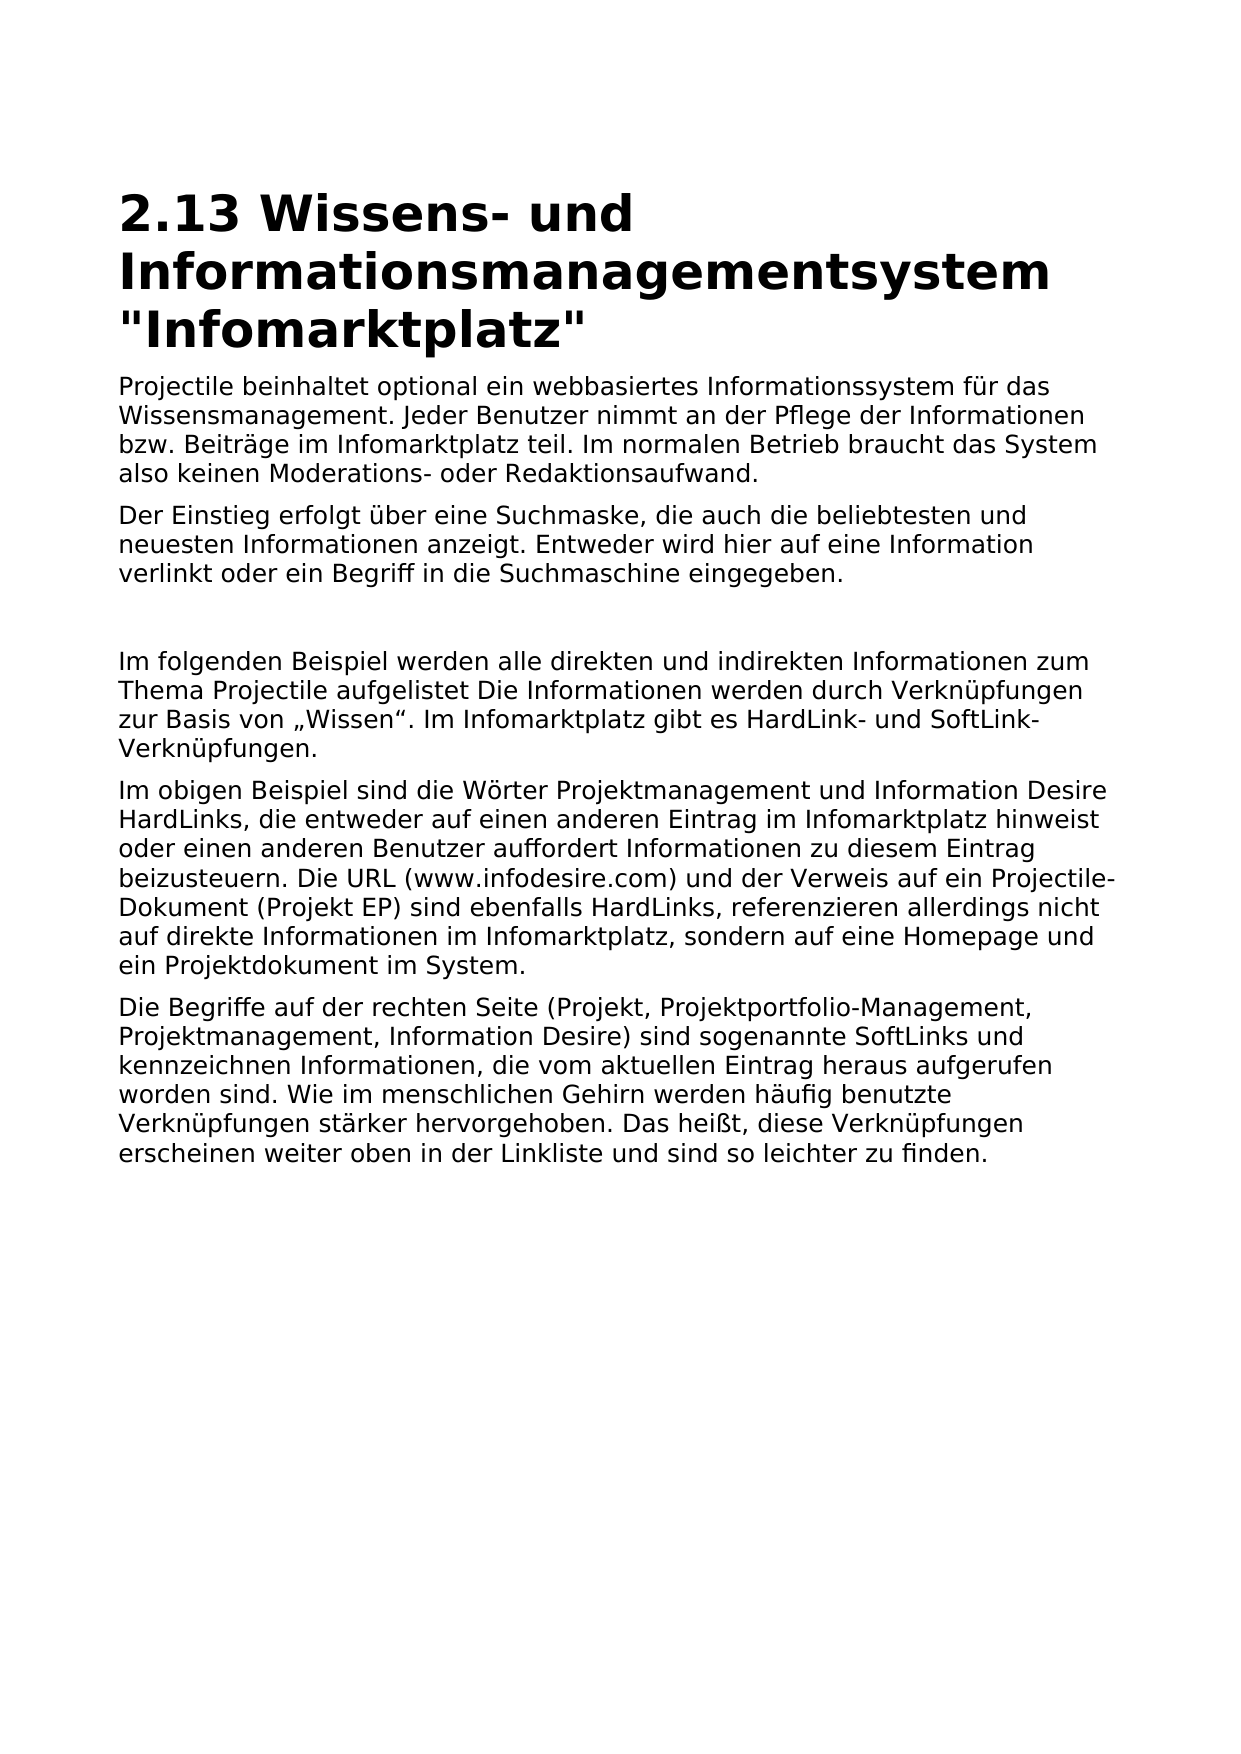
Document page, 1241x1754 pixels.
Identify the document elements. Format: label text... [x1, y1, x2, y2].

text Der Einstieg erfolgt über eine Suchmaske, die auch die beliebtesten und neuesten Informationen anzeigt. Entweder wird hier auf eine Information verlinkt oder ein Begriff in die Suchmaschine eingegeben. [118, 501, 1122, 589]
subtitle 2.13 Wissens- und Informationsmanagementsystem "Infomarktplatz" [118, 185, 1122, 359]
text Projectile beinhaltet optional ein webbasiertes Informationssystem für das Wissensmanagement. Jeder Benutzer nimmt an der Pflege der Informationen bzw. Beiträge im Infomarktplatz teil. Im normalen Betrieb braucht das System also keinen Moderations- oder Redaktionsaufwand. [118, 372, 1122, 489]
text Die Begriffe auf der rechten Seite (Projekt, Projektportfolio-Management, Projektmanagement, Information Desire) sind sogenannte SoftLinks und kennzeichnen Informationen, die vom aktuellen Eintrag heraus aufgerufen worden sind. Wie im menschlichen Gehirn werden häufig benutzte Verknüpfungen stärker hervorgehoben. Das heißt, diese Verknüpfungen erscheinen weiter oben in der Linkliste und sind so leichter zu finden. [118, 993, 1122, 1168]
text Im obigen Beispiel sind die Wörter Projektmanagement und Information Desire HardLinks, die entweder auf einen anderen Eintrag im Infomarktplatz hinweist oder einen anderen Benutzer auffordert Informationen zu diesem Eintrag beizusteuern. Die URL (www.infodesire.com) und der Verweis auf ein Projectile-Dokument (Projekt EP) sind ebenfalls HardLinks, referenzieren allerdings nicht auf direkte Informationen im Infomarktplatz, sondern auf eine Homepage und ein Projektdokument im System. [118, 776, 1122, 980]
text Im folgenden Beispiel werden alle direkten und indirekten Informationen zum Thema Projectile aufgelistet Die Informationen werden durch Verknüpfungen zur Basis von „Wissen“. Im Infomarktplatz gibt es HardLink- und SoftLink-Verknüpfungen. [118, 647, 1122, 764]
